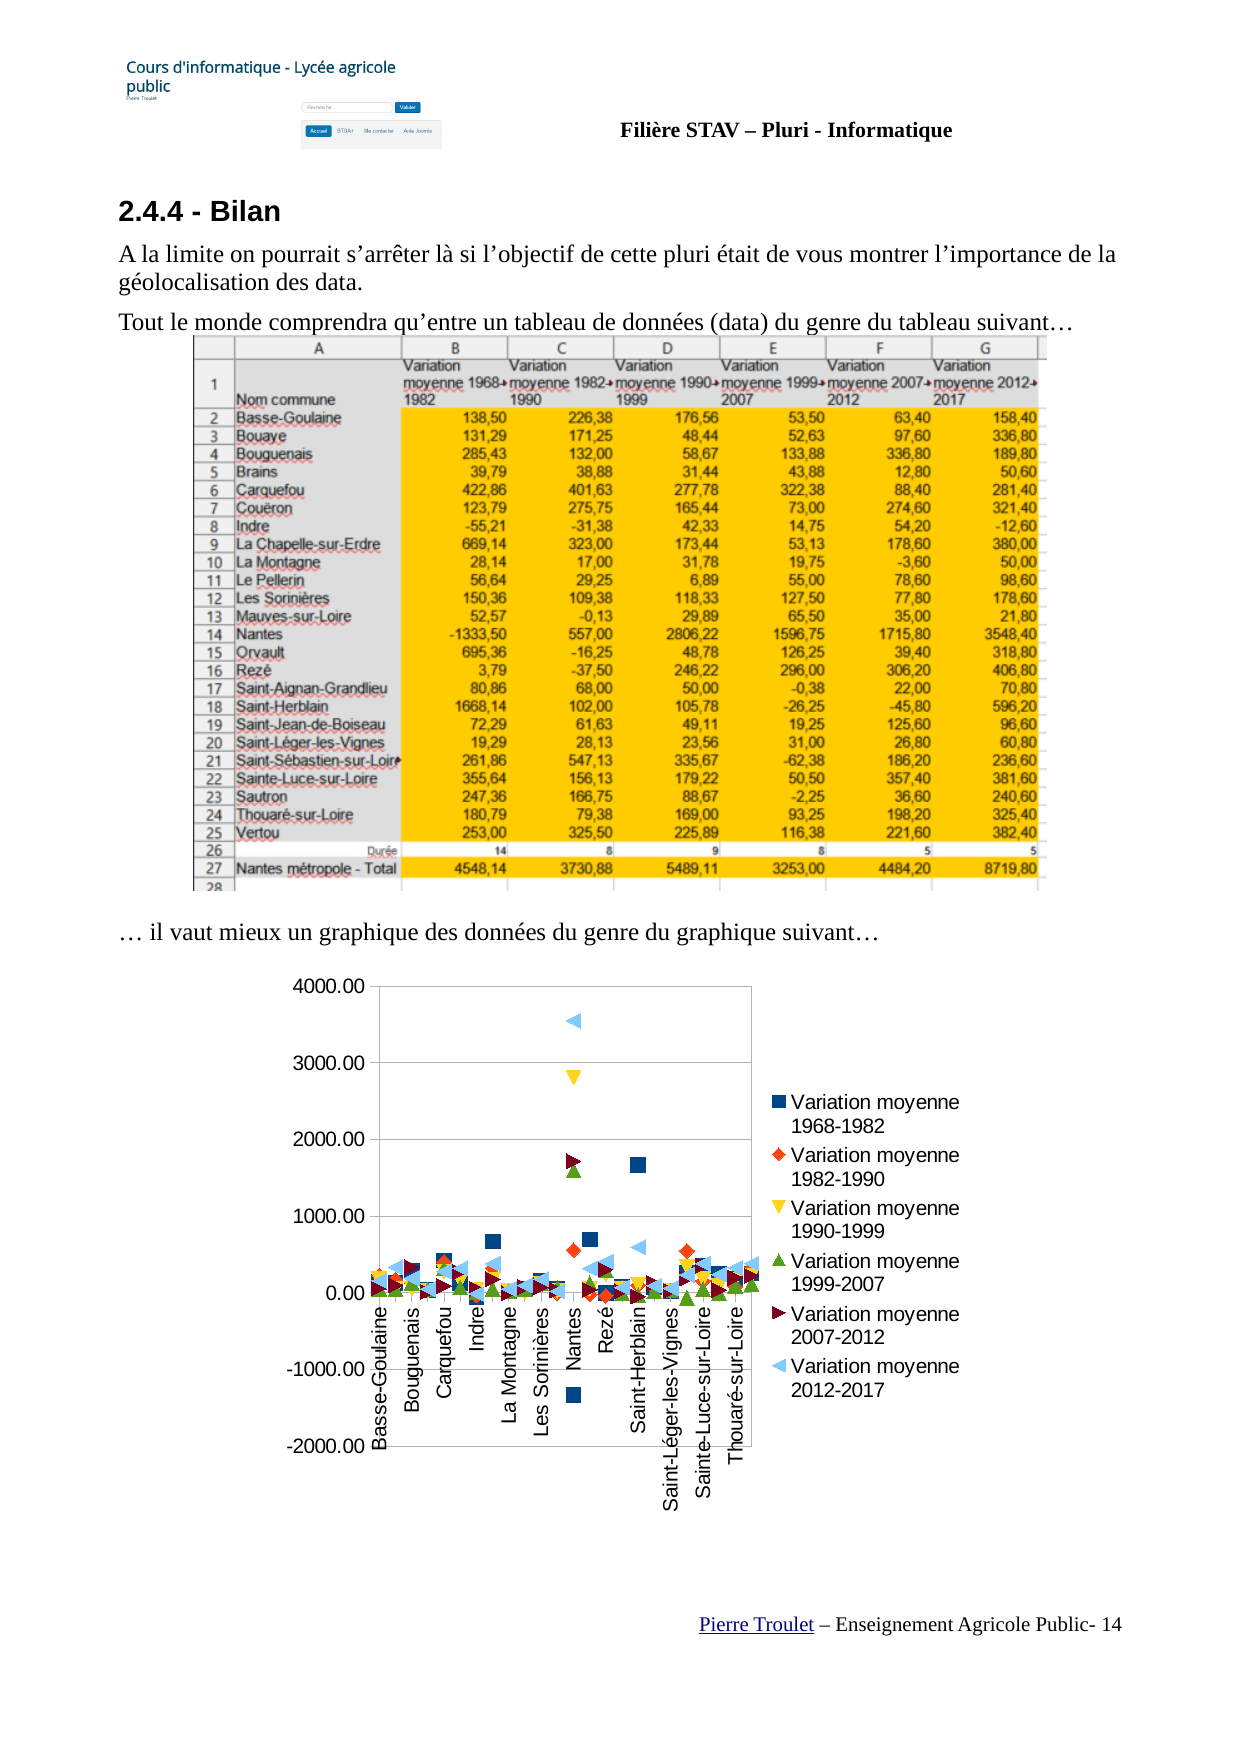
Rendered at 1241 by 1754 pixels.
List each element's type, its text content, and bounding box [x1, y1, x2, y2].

text … il vaut mieux un graphique des données du genre du graphique suivant… [118, 348, 1122, 946]
picture [116, 53, 453, 154]
text A la limite on pourrait s’arrêter là si l’objectif de cette pluri était de vous montrer l’importance de la géolocalisation des data. [118, 240, 1122, 296]
picture [193, 335, 1047, 891]
subtitle Bilan [118, 195, 1122, 228]
text Tout le monde comprendra qu’entre un tableau de données (data) du genre du tableau suivant… [118, 308, 1122, 336]
